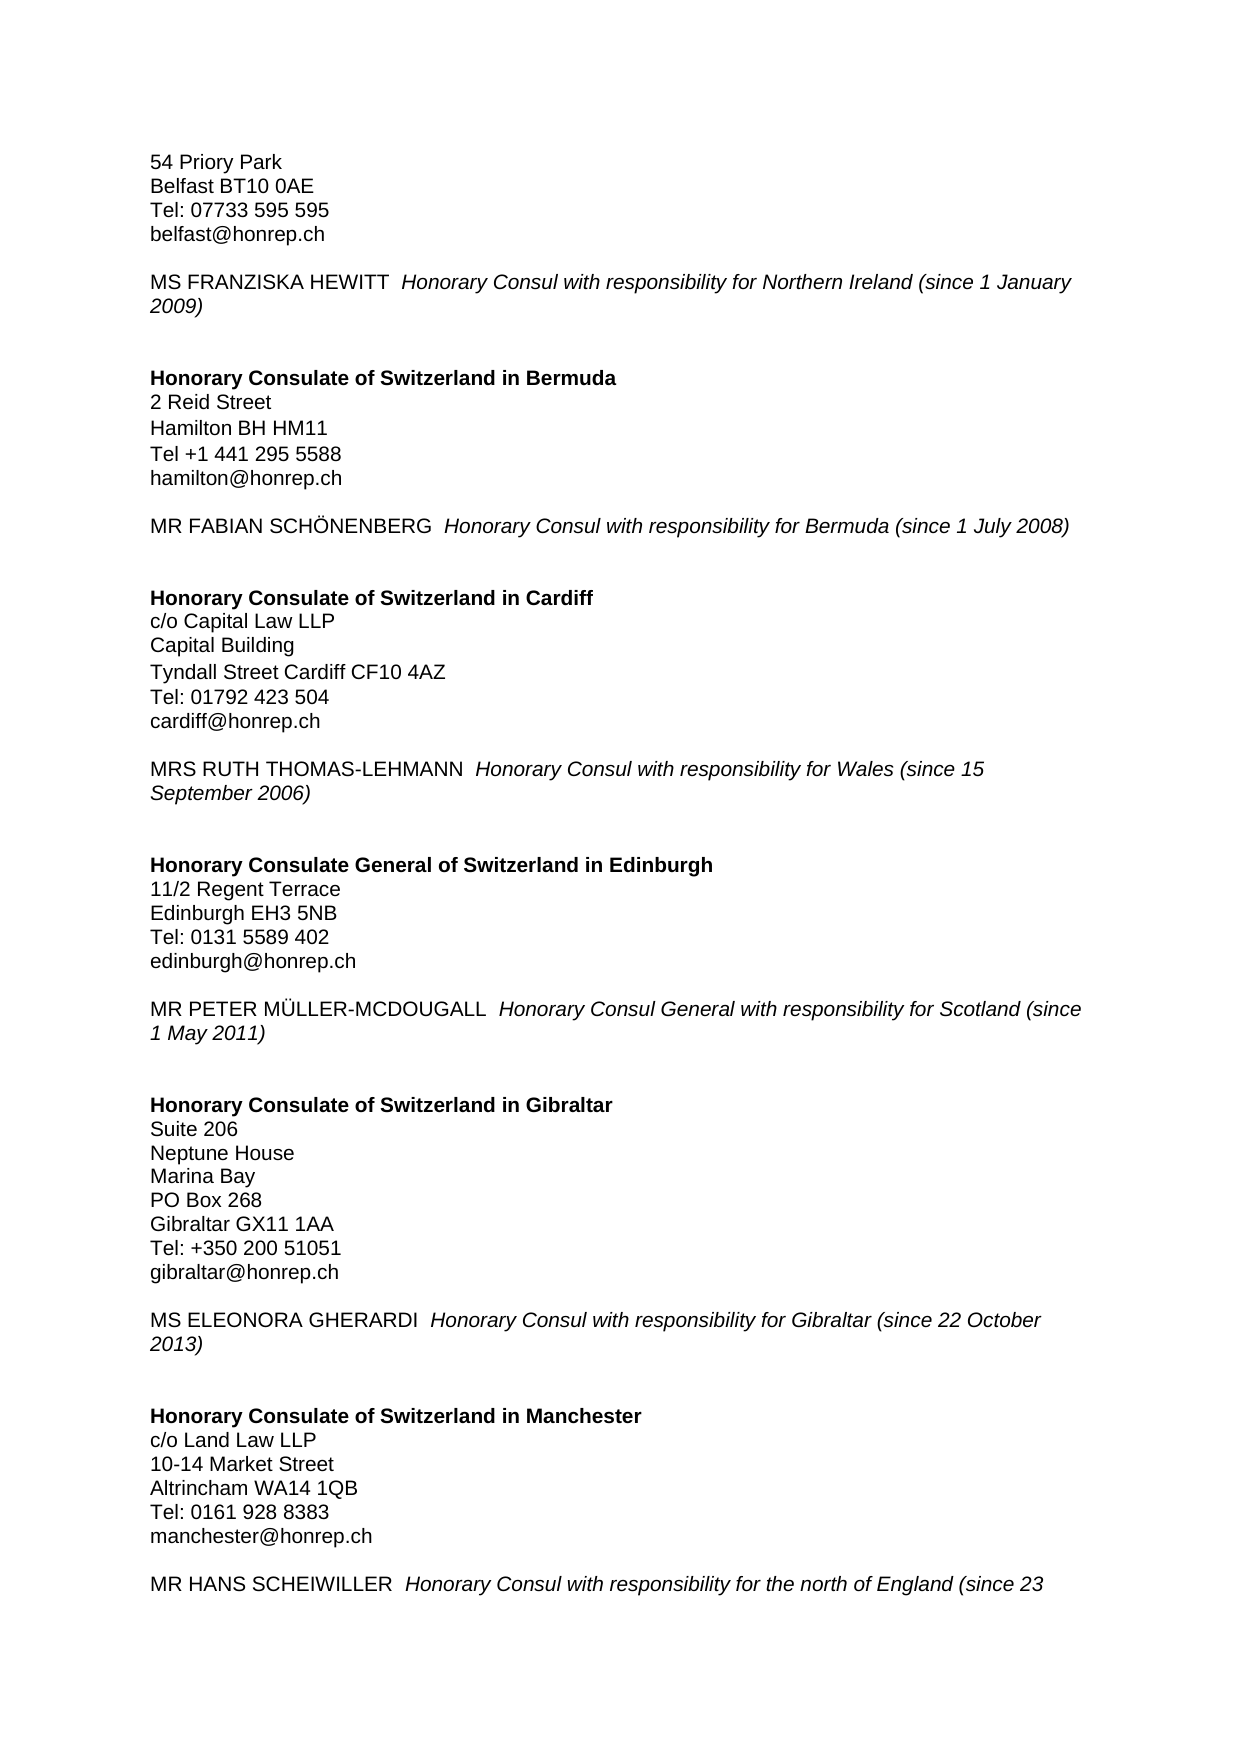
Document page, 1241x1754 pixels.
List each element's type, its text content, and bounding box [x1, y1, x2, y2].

text cardiff@honrep.ch [150, 709, 1090, 733]
text Honorary Consulate General of Switzerland in Edinburgh [150, 853, 1090, 877]
text Suite 206 [150, 1116, 1090, 1140]
text Tel: 0161 928 8383 [150, 1500, 1090, 1524]
text Edinburgh EH3 5NB [150, 901, 1090, 925]
text MR FABIAN SCHÖNENBERG Honorary Consul with responsibility for Bermuda (since 1 July 2008) [150, 513, 1090, 537]
text Tel: 0131 5589 402 [150, 925, 1090, 949]
text Capital Building [150, 633, 1090, 657]
text Tel: 01792 423 504 [150, 685, 1090, 709]
text Honorary Consulate of Switzerland in Gibraltar [150, 1092, 1090, 1116]
text Altrincham WA14 1QB [150, 1476, 1090, 1500]
text manchester@honrep.ch [150, 1524, 1090, 1548]
text MS ELEONORA GHERARDI Honorary Consul with responsibility for Gibraltar (since 22 October 2013) [150, 1308, 1090, 1356]
text Neptune House [150, 1140, 1090, 1164]
text 54 Priory Park [150, 150, 1090, 174]
text Gibraltar GX11 1AA [150, 1212, 1090, 1236]
text 11/2 Regent Terrace [150, 877, 1090, 901]
text gibraltar@honrep.ch [150, 1260, 1090, 1284]
text MR PETER MÜLLER-MCDOUGALL Honorary Consul General with responsibility for Scotland (since 1 May 2011) [150, 997, 1090, 1044]
text Honorary Consulate of Switzerland in Cardiff [150, 585, 1090, 609]
text c/o Land Law LLP [150, 1428, 1090, 1452]
text MRS RUTH THOMAS-LEHMANN Honorary Consul with responsibility for Wales (since 15 September 2006) [150, 757, 1090, 805]
text 2 Reid Street [150, 389, 1090, 413]
text Hamilton BH HM11 [150, 413, 1090, 442]
text hamilton@honrep.ch [150, 466, 1090, 489]
text edinburgh@honrep.ch [150, 949, 1090, 973]
text Tel: +350 200 51051 [150, 1236, 1090, 1260]
text PO Box 268 [150, 1188, 1090, 1212]
text Honorary Consulate of Switzerland in Manchester [150, 1404, 1090, 1428]
text 10-14 Market Street [150, 1452, 1090, 1476]
text Tel +1 441 295 5588 [150, 442, 1090, 466]
text belfast@honrep.ch [150, 222, 1090, 246]
text c/o Capital Law LLP [150, 609, 1090, 633]
text MS FRANZISKA HEWITT Honorary Consul with responsibility for Northern Ireland (since 1 January 2009) [150, 270, 1090, 318]
text Tyndall Street Cardiff CF10 4AZ [150, 657, 1090, 685]
text MR HANS SCHEIWILLER Honorary Consul with responsibility for the north of England (since 23 [150, 1572, 1090, 1596]
text Tel: 07733 595 595 [150, 198, 1090, 222]
text Marina Bay [150, 1164, 1090, 1188]
text Belfast BT10 0AE [150, 174, 1090, 198]
text Honorary Consulate of Switzerland in Bermuda [150, 366, 1090, 389]
